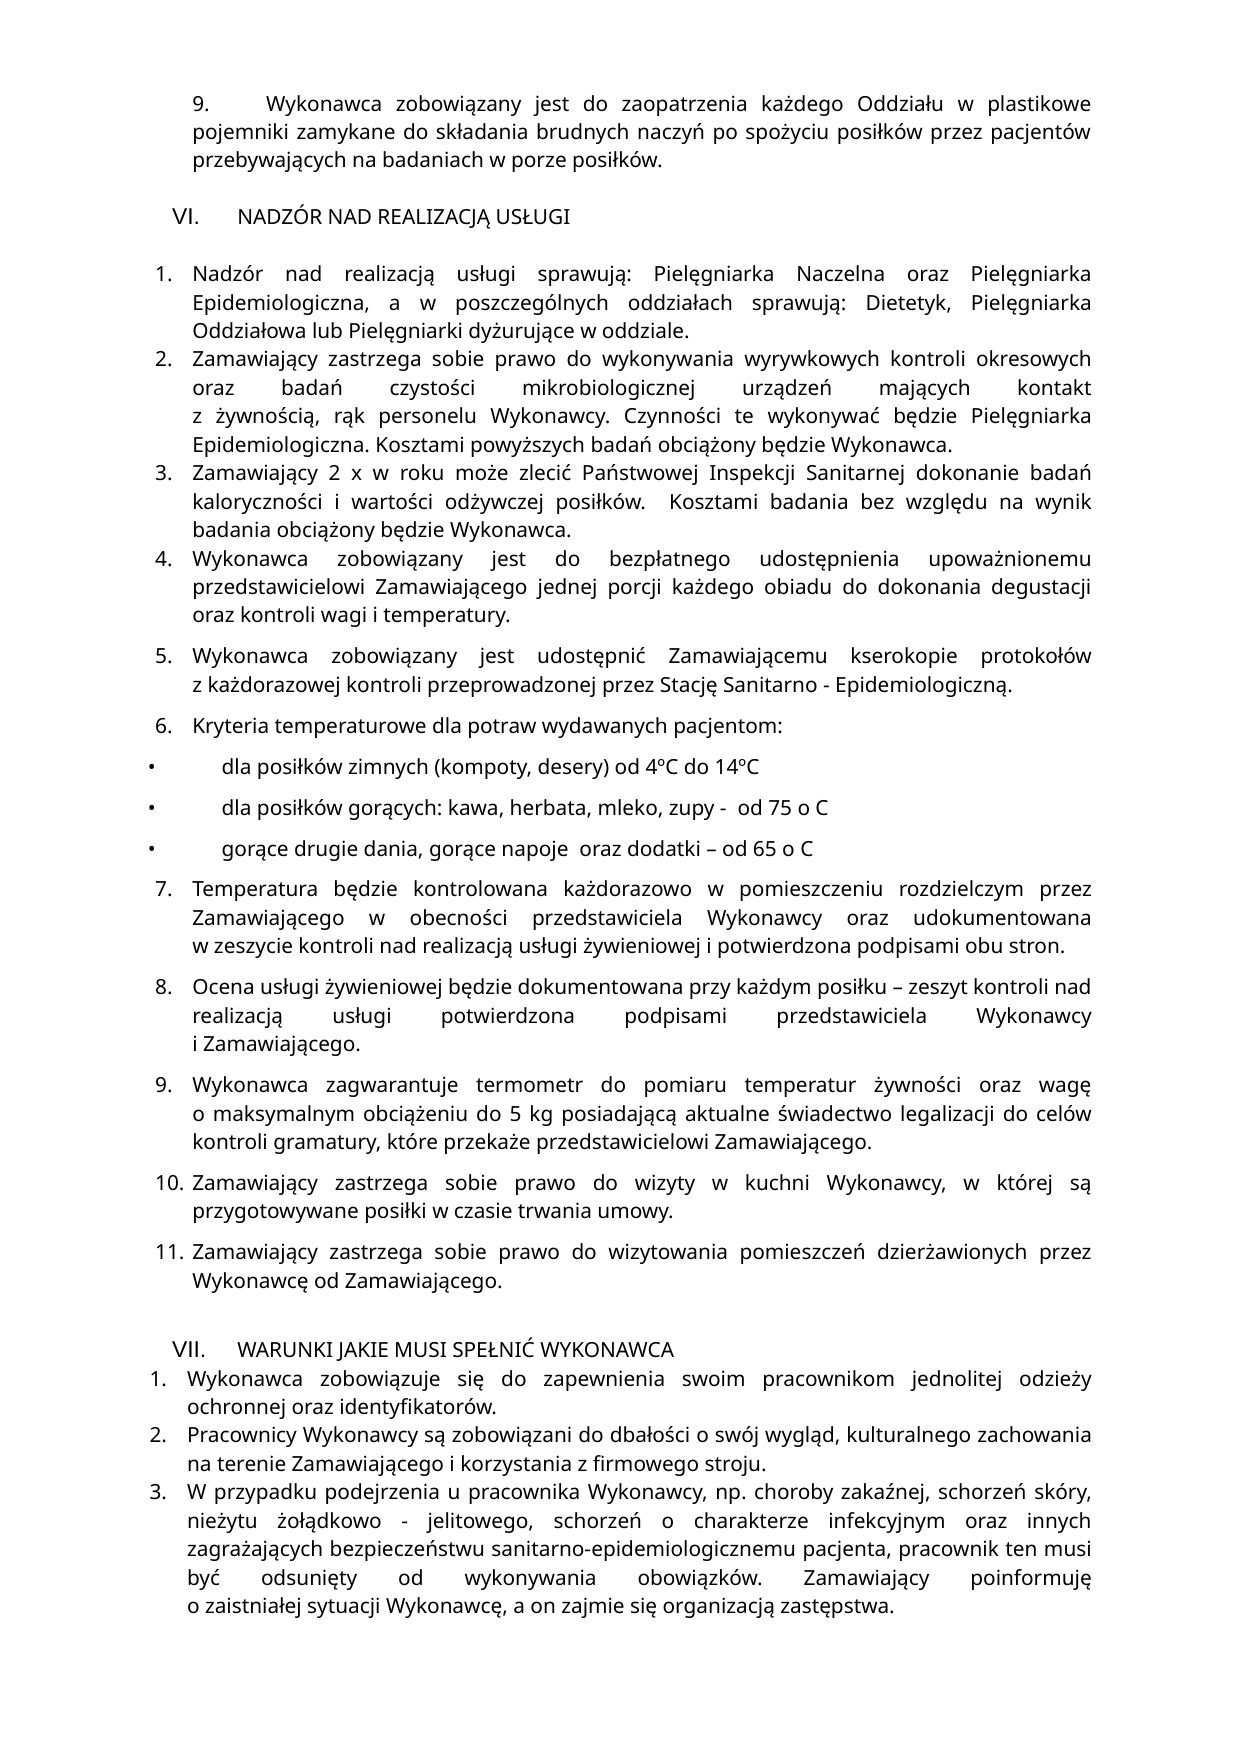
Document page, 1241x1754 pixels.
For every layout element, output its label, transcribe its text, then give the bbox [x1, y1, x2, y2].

list Wykonawca zobowiązany jest udostępnić Zamawiającemu kserokopie protokołów z każdorazowej kontroli przeprowadzonej przez Stację Sanitarno - Epidemiologiczną. [155, 641, 1092, 698]
list Wykonawca zobowiązany jest do zaopatrzenia każdego Oddziału w plastikowe pojemniki zamykane do składania brudnych naczyń po spożyciu posiłków przez pacjentów przebywających na badaniach w porze posiłków. [192, 89, 1092, 174]
text • dla posiłków gorących: kawa, herbata, mleko, zupy - od 75 o C [148, 793, 1092, 821]
list W przypadku podejrzenia u pracownika Wykonawcy, np. choroby zakaźnej, schorzeń skóry, nieżytu żołądkowo - jelitowego, schorzeń o charakterze infekcyjnym oraz innych zagrażających bezpieczeństwu sanitarno-epidemiologicznemu pacjenta, pracownik ten musi być odsunięty od wykonywania obowiązków. Zamawiający poinformuję o zaistniałej sytuacji Wykonawcę, a on zajmie się organizacją zastępstwa. [149, 1477, 1092, 1619]
list WARUNKI JAKIE MUSI SPEŁNIĆ WYKONAWCA [152, 1335, 1092, 1364]
list Wykonawca zagwarantuje termometr do pomiaru temperatur żywności oraz wagę o maksymalnym obciążeniu do 5 kg posiadającą aktualne świadectwo legalizacji do celów kontroli gramatury, które przekaże przedstawicielowi Zamawiającego. [155, 1070, 1092, 1156]
list Zamawiający 2 x w roku może zlecić Państwowej Inspekcji Sanitarnej dokonanie badań kaloryczności i wartości odżywczej posiłków. Kosztami badania bez względu na wynik badania obciążony będzie Wykonawca. [155, 458, 1092, 544]
list Pracownicy Wykonawcy są zobowiązani do dbałości o swój wygląd, kulturalnego zachowania na terenie Zamawiającego i korzystania z firmowego stroju. [149, 1421, 1092, 1477]
list Temperatura będzie kontrolowana każdorazowo w pomieszczeniu rozdzielczym przez Zamawiającego w obecności przedstawiciela Wykonawcy oraz udokumentowana w zeszycie kontroli nad realizacją usługi żywieniowej i potwierdzona podpisami obu stron. [155, 874, 1092, 960]
list NADZÓR NAD REALIZACJĄ USŁUGI [152, 202, 1092, 231]
text • dla posiłków zimnych (kompoty, desery) od 4ºC do 14ºC [148, 752, 1092, 780]
text • gorące drugie dania, gorące napoje oraz dodatki – od 65 o C [148, 834, 1092, 862]
list Zamawiający zastrzega sobie prawo do wizyty w kuchni Wykonawcy, w której są przygotowywane posiłki w czasie trwania umowy. [155, 1168, 1092, 1225]
list Kryteria temperaturowe dla potraw wydawanych pacjentom: [155, 711, 1092, 739]
list Wykonawca zobowiązany jest do bezpłatnego udostępnienia upoważnionemu przedstawicielowi Zamawiającego jednej porcji każdego obiadu do dokonania degustacji oraz kontroli wagi i temperatury. [155, 544, 1092, 629]
list Zamawiający zastrzega sobie prawo do wizytowania pomieszczeń dzierżawionych przez Wykonawcę od Zamawiającego. [155, 1237, 1092, 1294]
list Zamawiający zastrzega sobie prawo do wykonywania wyrywkowych kontroli okresowych oraz badań czystości mikrobiologicznej urządzeń mających kontakt z żywnością, rąk personelu Wykonawcy. Czynności te wykonywać będzie Pielęgniarka Epidemiologiczna. Kosztami powyższych badań obciążony będzie Wykonawca. [155, 344, 1092, 458]
list Nadzór nad realizacją usługi sprawują: Pielęgniarka Naczelna oraz Pielęgniarka Epidemiologiczna, a w poszczególnych oddziałach sprawują: Dietetyk, Pielęgniarka Oddziałowa lub Pielęgniarki dyżurujące w oddziale. [155, 259, 1092, 344]
list Ocena usługi żywieniowej będzie dokumentowana przy każdym posiłku – zeszyt kontroli nad realizacją usługi potwierdzona podpisami przedstawiciela Wykonawcy i Zamawiającego. [155, 972, 1092, 1058]
list Wykonawca zobowiązuje się do zapewnienia swoim pracownikom jednolitej odzieży ochronnej oraz identyfikatorów. [149, 1364, 1092, 1421]
